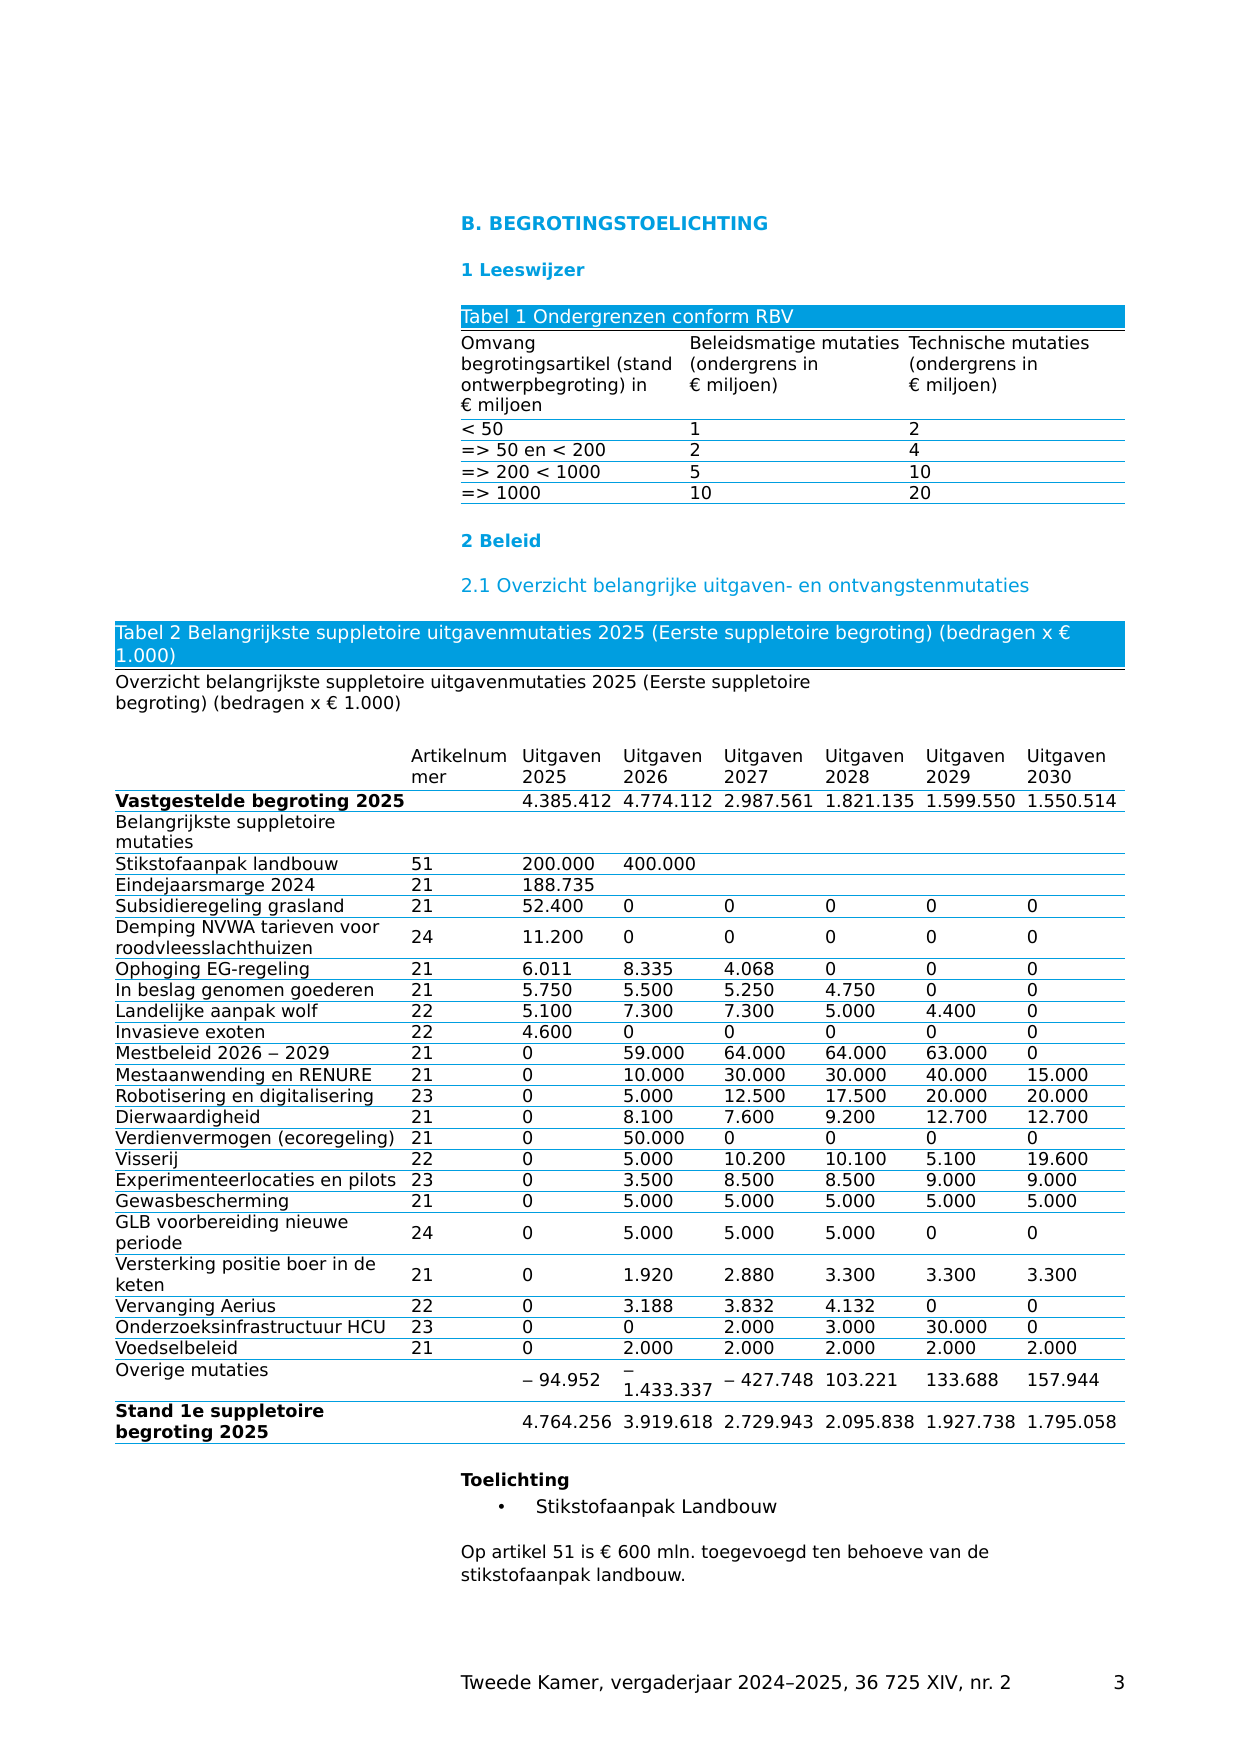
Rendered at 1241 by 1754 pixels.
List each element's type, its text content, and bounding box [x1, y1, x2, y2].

table_cell 4.385.412 [519, 791, 620, 811]
table_cell [923, 812, 1024, 853]
table_cell 5.000 [620, 1150, 721, 1170]
table_cell 5.750 [519, 980, 620, 1001]
table_cell [1024, 670, 1125, 717]
table_cell 5.000 [822, 1002, 923, 1022]
table_cell 0 [721, 1129, 822, 1148]
table_cell 400.000 [620, 854, 721, 874]
table_cell 3.832 [721, 1297, 822, 1317]
table_cell 2.729.943 [721, 1402, 822, 1442]
table_cell [408, 791, 519, 811]
table_cell [822, 670, 923, 717]
table_cell Omvang begrotingsartikel (stand ontwerpbegroting) in € miljoen [461, 331, 686, 419]
title 1 Leeswijzer [461, 258, 1125, 281]
table_cell 15.000 [1024, 1065, 1125, 1085]
table_cell 21 [408, 1255, 519, 1296]
table_cell 0 [1024, 1129, 1125, 1148]
table_cell 10.000 [620, 1065, 721, 1085]
title 2 Beleid [461, 529, 1125, 552]
table_cell [822, 875, 923, 895]
table_cell 12.700 [923, 1107, 1024, 1127]
table_cell 0 [1024, 918, 1125, 958]
table_cell 0 [1024, 1318, 1125, 1338]
table_cell 3.300 [822, 1255, 923, 1296]
table_cell 1.920 [620, 1255, 721, 1296]
table_cell [519, 812, 620, 853]
table_cell Invasieve exoten [115, 1023, 408, 1043]
table_cell 0 [923, 896, 1024, 916]
table_cell 23 [408, 1086, 519, 1106]
table_cell 4.750 [822, 980, 923, 1001]
table_cell 4.774.112 [620, 791, 721, 811]
table_cell 0 [519, 1339, 620, 1359]
table_cell 0 [1024, 1213, 1125, 1254]
table_cell 5.000 [822, 1213, 923, 1254]
table_cell 4.132 [822, 1297, 923, 1317]
table_cell 0 [822, 918, 923, 958]
table_cell 63.000 [923, 1044, 1024, 1064]
table_cell 4 [906, 441, 1125, 461]
table_cell 0 [620, 918, 721, 958]
table_cell 200.000 [519, 854, 620, 874]
table_cell [721, 854, 822, 874]
table_cell 21 [408, 1192, 519, 1212]
table_cell 0 [923, 1213, 1024, 1254]
table_cell [1024, 812, 1125, 853]
table_cell 0 [519, 1255, 620, 1296]
table_cell 0 [620, 1023, 721, 1043]
table_cell => 1000 [461, 483, 686, 503]
table_cell 1.795.058 [1024, 1402, 1125, 1442]
list Stikstofaanpak Landbouw [498, 1493, 1125, 1518]
table_cell 2.095.838 [822, 1402, 923, 1442]
table_cell Mestaanwending en RENURE [115, 1065, 408, 1085]
table_cell 5.000 [822, 1192, 923, 1212]
title 2.1 Overzicht belangrijke uitgaven- en ontvangstenmutaties [461, 575, 1125, 597]
table_cell 22 [408, 1002, 519, 1022]
table_cell 17.500 [822, 1086, 923, 1106]
table_cell 0 [1024, 1044, 1125, 1064]
table_cell 4.400 [923, 1002, 1024, 1022]
table_cell 21 [408, 896, 519, 916]
table_cell Uitgaven 2026 [620, 743, 721, 790]
table_cell Overige mutaties [115, 1360, 408, 1401]
table_cell ‒ 1.433.337 [620, 1360, 721, 1401]
table_cell 22 [408, 1150, 519, 1170]
table_cell 50.000 [620, 1129, 721, 1148]
table_cell 2 [906, 420, 1125, 440]
table_cell 5.000 [721, 1213, 822, 1254]
table_cell ‒ 427.748 [721, 1360, 822, 1401]
table_cell [1024, 854, 1125, 874]
table_cell 7.600 [721, 1107, 822, 1127]
table_cell 9.200 [822, 1107, 923, 1127]
table_cell 2.000 [923, 1339, 1024, 1359]
table_cell Vervanging Aerius [115, 1297, 408, 1317]
table_cell 4.764.256 [519, 1402, 620, 1442]
table_cell 0 [519, 1192, 620, 1212]
table_cell 21 [408, 1107, 519, 1127]
table_cell 12.700 [1024, 1107, 1125, 1127]
table_cell 3.188 [620, 1297, 721, 1317]
table_cell 5.000 [620, 1192, 721, 1212]
table_cell 8.100 [620, 1107, 721, 1127]
table_cell 5.100 [923, 1150, 1024, 1170]
table_cell 0 [620, 896, 721, 916]
table_cell 52.400 [519, 896, 620, 916]
table_cell 133.688 [923, 1360, 1024, 1401]
table_cell 5 [686, 462, 906, 482]
table_cell 2.880 [721, 1255, 822, 1296]
table_cell 51 [408, 854, 519, 874]
table_cell 3.919.618 [620, 1402, 721, 1442]
table_cell 23 [408, 1171, 519, 1191]
table_cell 59.000 [620, 1044, 721, 1064]
table_cell 2 [686, 441, 906, 461]
table_cell 30.000 [721, 1065, 822, 1085]
table_cell 7.300 [721, 1002, 822, 1022]
table_cell 1.821.135 [822, 791, 923, 811]
table_cell 5.500 [620, 980, 721, 1001]
text Op artikel 51 is € 600 mln. toegevoegd ten behoeve van de stikstofaanpak landbouw. [461, 1540, 1125, 1586]
table_cell 0 [721, 918, 822, 958]
table_cell 22 [408, 1297, 519, 1317]
table_cell 103.221 [822, 1360, 923, 1401]
table_cell 2.000 [620, 1339, 721, 1359]
table_cell < 50 [461, 420, 686, 440]
table_cell 22 [408, 1023, 519, 1043]
table_cell 2.000 [1024, 1339, 1125, 1359]
table_cell Eindejaarsmarge 2024 [115, 875, 408, 895]
table_cell Stikstofaanpak landbouw [115, 854, 408, 874]
table_cell 20 [906, 483, 1125, 503]
table_cell Onderzoeksinfrastructuur HCU [115, 1318, 408, 1338]
table_cell 0 [519, 1044, 620, 1064]
table_cell 40.000 [923, 1065, 1024, 1085]
table_cell 0 [1024, 1297, 1125, 1317]
table_cell 3.500 [620, 1171, 721, 1191]
table_cell 3.300 [923, 1255, 1024, 1296]
table_cell [923, 854, 1024, 874]
table_cell ‒ 94.952 [519, 1360, 620, 1401]
table_cell [721, 875, 822, 895]
table_cell Technische mutaties (ondergrens in € miljoen) [906, 331, 1125, 419]
table_cell Experimenteerlocaties en pilots [115, 1171, 408, 1191]
table_cell 0 [822, 1023, 923, 1043]
table_cell 12.500 [721, 1086, 822, 1106]
table_cell [620, 875, 721, 895]
table_cell 64.000 [822, 1044, 923, 1064]
table_cell 10 [686, 483, 906, 503]
table_cell 5.000 [923, 1192, 1024, 1212]
table_cell 21 [408, 980, 519, 1001]
table_cell 188.735 [519, 875, 620, 895]
table_cell 21 [408, 875, 519, 895]
table_cell 157.944 [1024, 1360, 1125, 1401]
table_cell [408, 812, 519, 853]
table_cell 0 [519, 1107, 620, 1127]
table_cell 2.000 [721, 1318, 822, 1338]
table_cell 20.000 [1024, 1086, 1125, 1106]
table_cell 9.000 [923, 1171, 1024, 1191]
table_cell 0 [822, 959, 923, 979]
table_cell 0 [923, 980, 1024, 1001]
table_cell 10.100 [822, 1150, 923, 1170]
table_cell 0 [519, 1065, 620, 1085]
table_cell 64.000 [721, 1044, 822, 1064]
table_cell 4.600 [519, 1023, 620, 1043]
table_cell [620, 717, 721, 743]
table_cell 0 [519, 1213, 620, 1254]
table_cell 5.000 [1024, 1192, 1125, 1212]
table_cell [923, 670, 1024, 717]
table_cell Landelijke aanpak wolf [115, 1002, 408, 1022]
table_cell 5.000 [721, 1192, 822, 1212]
table_cell 0 [1024, 980, 1125, 1001]
table_cell Visserij [115, 1150, 408, 1170]
table_cell Voedselbeleid [115, 1339, 408, 1359]
table_cell Vastgestelde begroting 2025 [115, 791, 408, 811]
table_cell Mestbeleid 2026 ‒ 2029 [115, 1044, 408, 1064]
table_cell 21 [408, 959, 519, 979]
table_cell 3.300 [1024, 1255, 1125, 1296]
table_cell 0 [1024, 1002, 1125, 1022]
table_cell 1 [686, 420, 906, 440]
table_cell 5.000 [620, 1213, 721, 1254]
table_cell 0 [822, 896, 923, 916]
table_cell 5.250 [721, 980, 822, 1001]
table_cell 0 [721, 896, 822, 916]
table_cell 2.987.561 [721, 791, 822, 811]
table_cell => 50 en < 200 [461, 441, 686, 461]
table_cell 1.599.550 [923, 791, 1024, 811]
table_cell 10 [906, 462, 1125, 482]
table_cell 19.600 [1024, 1150, 1125, 1170]
table_cell 24 [408, 918, 519, 958]
table_cell 7.300 [620, 1002, 721, 1022]
table_cell Beleidsmatige mutaties (ondergrens in € miljoen) [686, 331, 906, 419]
table_cell Artikelnummer [408, 743, 519, 790]
table_cell GLB voorbereiding nieuwe periode [115, 1213, 408, 1254]
table_cell 2.000 [822, 1339, 923, 1359]
title B. BEGROTINGSTOELICHTING [461, 213, 1125, 235]
table_cell 10.200 [721, 1150, 822, 1170]
table_cell 0 [519, 1129, 620, 1148]
table_cell 8.335 [620, 959, 721, 979]
table_cell 21 [408, 1044, 519, 1064]
table_cell Gewasbescherming [115, 1192, 408, 1212]
table_cell [1024, 875, 1125, 895]
table_cell 0 [923, 1129, 1024, 1148]
table_cell Uitgaven 2030 [1024, 743, 1125, 790]
table_cell Verdienvermogen (ecoregeling) [115, 1129, 408, 1148]
table_cell Uitgaven 2029 [923, 743, 1024, 790]
table_cell 8.500 [721, 1171, 822, 1191]
table_cell [822, 812, 923, 853]
table_cell In beslag genomen goederen [115, 980, 408, 1001]
table_cell Subsidieregeling grasland [115, 896, 408, 916]
table_cell Uitgaven 2025 [519, 743, 620, 790]
table_cell 3.000 [822, 1318, 923, 1338]
table_cell [620, 812, 721, 853]
table_cell [822, 717, 923, 743]
table_cell 1.927.738 [923, 1402, 1024, 1442]
table_cell 24 [408, 1213, 519, 1254]
table_cell 2.000 [721, 1339, 822, 1359]
table_cell 0 [519, 1171, 620, 1191]
table_cell 0 [620, 1318, 721, 1338]
table_cell Ophoging EG-regeling [115, 959, 408, 979]
table_cell 0 [721, 1023, 822, 1043]
table_cell [115, 743, 408, 790]
table_cell [721, 812, 822, 853]
table_cell Stand 1e suppletoire begroting 2025 [115, 1402, 408, 1442]
table_cell Uitgaven 2027 [721, 743, 822, 790]
text Toelichting [461, 1468, 1125, 1491]
table_cell [923, 717, 1024, 743]
table_cell 0 [519, 1150, 620, 1170]
table_cell [822, 854, 923, 874]
table_cell 21 [408, 1339, 519, 1359]
table_cell 5.000 [620, 1086, 721, 1106]
table_cell 0 [1024, 959, 1125, 979]
table_cell Versterking positie boer in de keten [115, 1255, 408, 1296]
table_cell 5.100 [519, 1002, 620, 1022]
table_cell [519, 717, 620, 743]
table_cell 9.000 [1024, 1171, 1125, 1191]
table_cell 0 [923, 918, 1024, 958]
table_cell [1024, 717, 1125, 743]
table_cell => 200 < 1000 [461, 462, 686, 482]
table_cell 21 [408, 1065, 519, 1085]
table_cell 0 [923, 1297, 1024, 1317]
table_cell 0 [923, 1023, 1024, 1043]
table_cell 4.068 [721, 959, 822, 979]
table_cell Demping NVWA tarieven voor roodvleesslachthuizen [115, 918, 408, 958]
table_cell 0 [923, 959, 1024, 979]
table_cell 20.000 [923, 1086, 1024, 1106]
table_cell 0 [519, 1086, 620, 1106]
table_cell Overzicht belangrijkste suppletoire uitgavenmutaties 2025 (Eerste suppletoire begroting) (bedragen x € 1.000) [115, 670, 822, 717]
table_cell Robotisering en digitalisering [115, 1086, 408, 1106]
table_cell 0 [519, 1318, 620, 1338]
table_cell 8.500 [822, 1171, 923, 1191]
table_cell Belangrijkste suppletoire mutaties [115, 812, 408, 853]
table_cell 11.200 [519, 918, 620, 958]
table_cell 6.011 [519, 959, 620, 979]
table_cell [408, 1360, 519, 1401]
table_cell [408, 1402, 519, 1442]
table_cell 23 [408, 1318, 519, 1338]
table_cell 0 [1024, 896, 1125, 916]
table_cell 21 [408, 1129, 519, 1148]
table_cell [721, 717, 822, 743]
table_cell 0 [1024, 1023, 1125, 1043]
table_cell [115, 717, 408, 743]
table_cell 0 [822, 1129, 923, 1148]
table_cell 30.000 [822, 1065, 923, 1085]
table_cell [923, 875, 1024, 895]
table_cell 1.550.514 [1024, 791, 1125, 811]
table_cell 30.000 [923, 1318, 1024, 1338]
table_cell [408, 717, 519, 743]
table_cell 0 [519, 1297, 620, 1317]
table_cell Dierwaardigheid [115, 1107, 408, 1127]
table_cell Uitgaven 2028 [822, 743, 923, 790]
